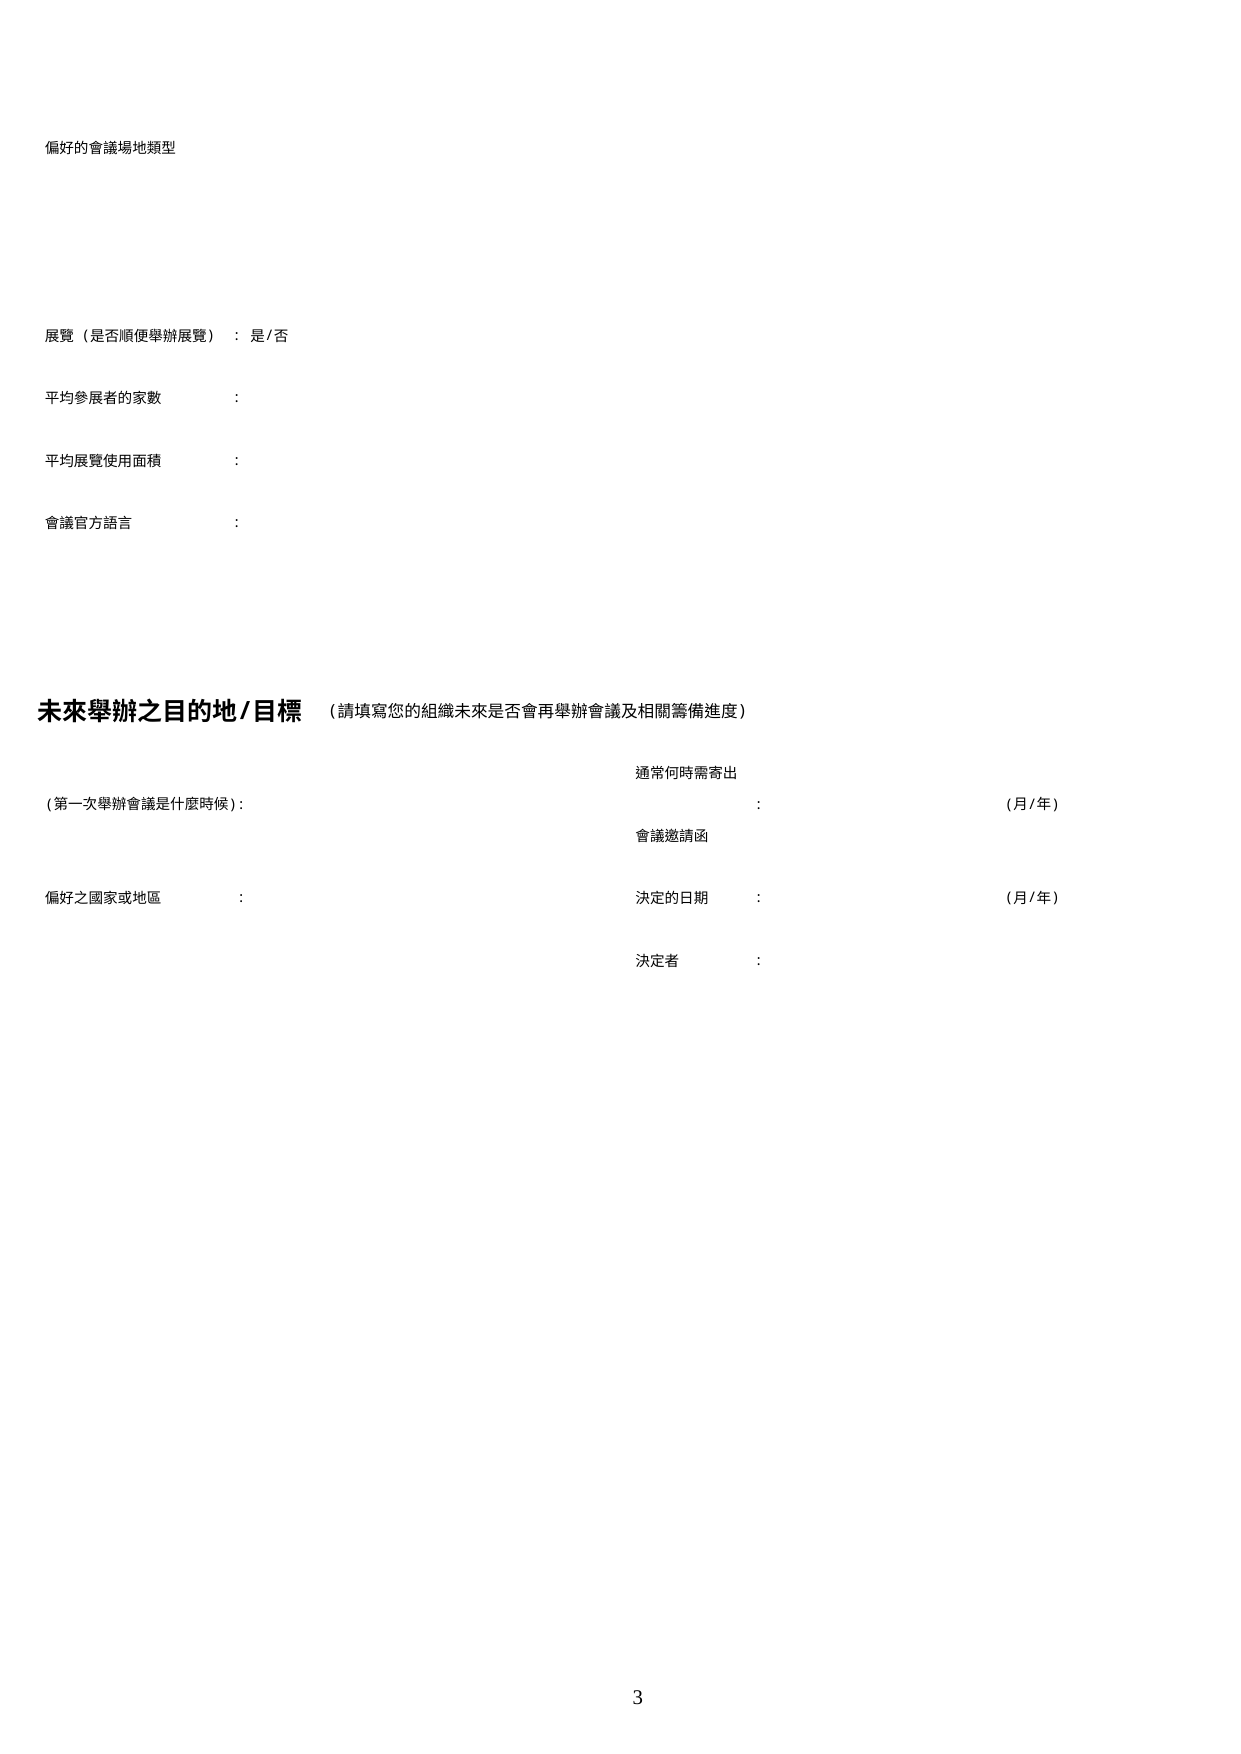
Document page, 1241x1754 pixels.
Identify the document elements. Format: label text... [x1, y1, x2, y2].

table_cell 是/否 [250, 285, 628, 356]
table_cell : [754, 856, 767, 918]
table_cell [628, 356, 764, 418]
table_cell [237, 918, 253, 981]
table_cell [45, 918, 237, 981]
table_cell [628, 418, 764, 481]
table_cell [253, 918, 635, 981]
table_cell [253, 856, 635, 918]
table_cell [764, 356, 1123, 418]
table_cell 展覽 (是否順便舉辦展覽) [45, 285, 232, 356]
table_cell : [232, 285, 250, 356]
table_cell : [232, 481, 250, 543]
table_header : [754, 731, 767, 856]
table_cell [250, 418, 628, 481]
table_cell 決定者 [635, 918, 754, 981]
table_cell 平均參展者的家數 [45, 356, 232, 418]
table_cell 會議官方語言 [45, 481, 232, 543]
table_cell [628, 285, 764, 356]
table_cell [250, 106, 628, 285]
table_cell 偏好的會議場地類型 [45, 106, 232, 285]
table_cell : [237, 856, 253, 918]
table_cell [768, 856, 1004, 918]
table_cell [764, 481, 1123, 543]
table_header 通常何時需寄出 會議邀請函 [635, 731, 754, 856]
table_cell [628, 106, 743, 285]
table_header : [237, 731, 253, 856]
table_cell 平均展覽使用面積 [45, 418, 232, 481]
text 未來舉辦之目的地/目標 (請填寫您的組織未來是否會再舉辦會議及相關籌備進度) [37, 668, 1137, 731]
table_cell [232, 106, 250, 285]
table_cell : [232, 418, 250, 481]
table_cell [250, 481, 628, 543]
table_cell [768, 918, 1122, 981]
table_cell [760, 106, 1123, 285]
table_header [768, 731, 1004, 856]
table_cell 決定的日期 [635, 856, 754, 918]
table_cell : [232, 356, 250, 418]
table_cell [628, 481, 764, 543]
table_cell [764, 418, 1123, 481]
table_header (第一次舉辦會議是什麼時候) [45, 731, 237, 856]
table_cell [764, 285, 1123, 356]
table_cell [250, 356, 628, 418]
table_cell [743, 106, 759, 285]
table_cell (月/年) [1004, 856, 1122, 918]
table_cell 偏好之國家或地區 [45, 856, 237, 918]
table_cell : [754, 918, 767, 981]
table_header [253, 731, 635, 856]
table_header (月/年) [1004, 731, 1122, 856]
